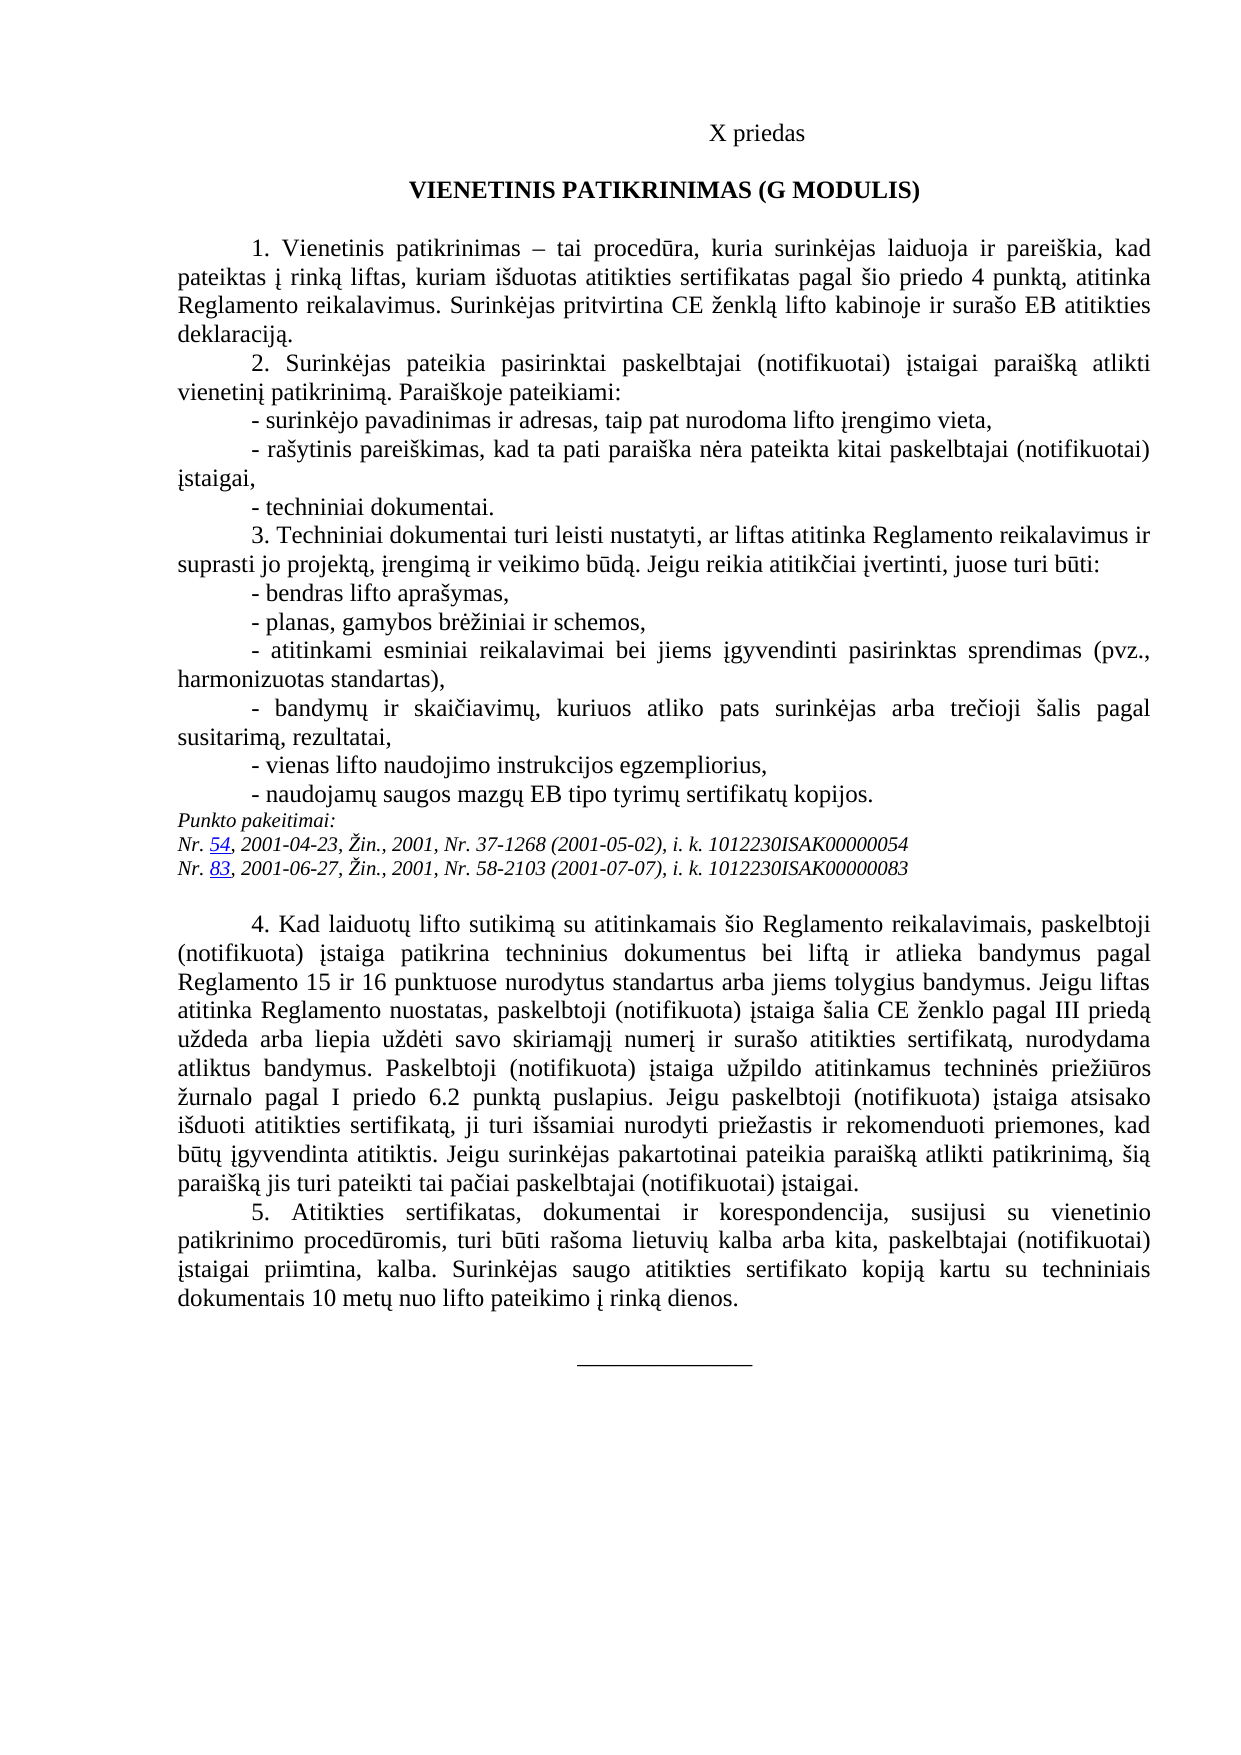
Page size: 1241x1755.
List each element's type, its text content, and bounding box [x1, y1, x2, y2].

text - rašytinis pareiškimas, kad ta pati paraiška nėra pateikta kitai paskelbtajai (notifikuotai) įstaigai, [177, 434, 1152, 492]
text - bandymų ir skaičiavimų, kuriuos atliko pats surinkėjas arba trečioji šalis pagal susitarimą, rezultatai, [177, 693, 1152, 751]
text - surinkėjo pavadinimas ir adresas, taip pat nurodoma lifto įrengimo vieta, [177, 406, 1152, 434]
text 2. Surinkėjas pateikia pasirinktai paskelbtajai (notifikuotai) įstaigai paraišką atlikti vienetinį patikrinimą. Paraiškoje pateikiami: [177, 348, 1152, 406]
text Punkto pakeitimai: [177, 808, 1152, 832]
text - bendras lifto aprašymas, [177, 578, 1152, 607]
text - techniniai dokumentai. [177, 492, 1152, 521]
text X priedas [177, 118, 1152, 147]
text - naudojamų saugos mazgų EB tipo tyrimų sertifikatų kopijos. [177, 779, 1152, 808]
text 1. Vienetinis patikrinimas – tai procedūra, kuria surinkėjas laiduoja ir pareiškia, kad pateiktas į rinką liftas, kuriam išduotas atitikties sertifikatas pagal šio priedo 4 punktą, atitinka Reglamento reikalavimus. Surinkėjas pritvirtina CE ženklą lifto kabinoje ir surašo EB atitikties deklaraciją. [177, 233, 1152, 348]
text 5. Atitikties sertifikatas, dokumentai ir korespondencija, susijusi su vienetinio patikrinimo procedūromis, turi būti rašoma lietuvių kalba arba kita, paskelbtajai (notifikuotai) įstaigai priimtina, kalba. Surinkėjas saugo atitikties sertifikato kopiją kartu su techniniais dokumentais 10 metų nuo lifto pateikimo į rinką dienos. [177, 1197, 1152, 1312]
text Nr. 54, 2001-04-23, Žin., 2001, Nr. 37-1268 (2001-05-02), i. k. 1012230ISAK00000054 [177, 832, 1152, 856]
text Vienetinis patikrinimas (G modulis) [177, 176, 1152, 204]
text - atitinkami esminiai reikalavimai bei jiems įgyvendinti pasirinktas sprendimas (pvz., harmonizuotas standartas), [177, 636, 1152, 693]
text - vienas lifto naudojimo instrukcijos egzempliorius, [177, 751, 1152, 779]
text Nr. 83, 2001-06-27, Žin., 2001, Nr. 58-2103 (2001-07-07), i. k. 1012230ISAK00000083 [177, 856, 1152, 880]
text ______________ [177, 1340, 1152, 1369]
text - planas, gamybos brėžiniai ir schemos, [177, 607, 1152, 636]
text 4. Kad laiduotų lifto sutikimą su atitinkamais šio Reglamento reikalavimais, paskelbtoji (notifikuota) įstaiga patikrina techninius dokumentus bei liftą ir atlieka bandymus pagal Reglamento 15 ir 16 punktuose nurodytus standartus arba jiems tolygius bandymus. Jeigu liftas atitinka Reglamento nuostatas, paskelbtoji (notifikuota) įstaiga šalia CE ženklo pagal III priedą uždeda arba liepia uždėti savo skiriamąjį numerį ir surašo atitikties sertifikatą, nurodydama atliktus bandymus. Paskelbtoji (notifikuota) įstaiga užpildo atitinkamus techninės priežiūros žurnalo pagal I priedo 6.2 punktą puslapius. Jeigu paskelbtoji (notifikuota) įstaiga atsisako išduoti atitikties sertifikatą, ji turi išsamiai nurodyti priežastis ir rekomenduoti priemones, kad būtų įgyvendinta atitiktis. Jeigu surinkėjas pakartotinai pateikia paraišką atlikti patikrinimą, šią paraišką jis turi pateikti tai pačiai paskelbtajai (notifikuotai) įstaigai. [177, 909, 1152, 1197]
text 3. Techniniai dokumentai turi leisti nustatyti, ar liftas atitinka Reglamento reikalavimus ir suprasti jo projektą, įrengimą ir veikimo būdą. Jeigu reikia atitikčiai įvertinti, juose turi būti: [177, 521, 1152, 578]
